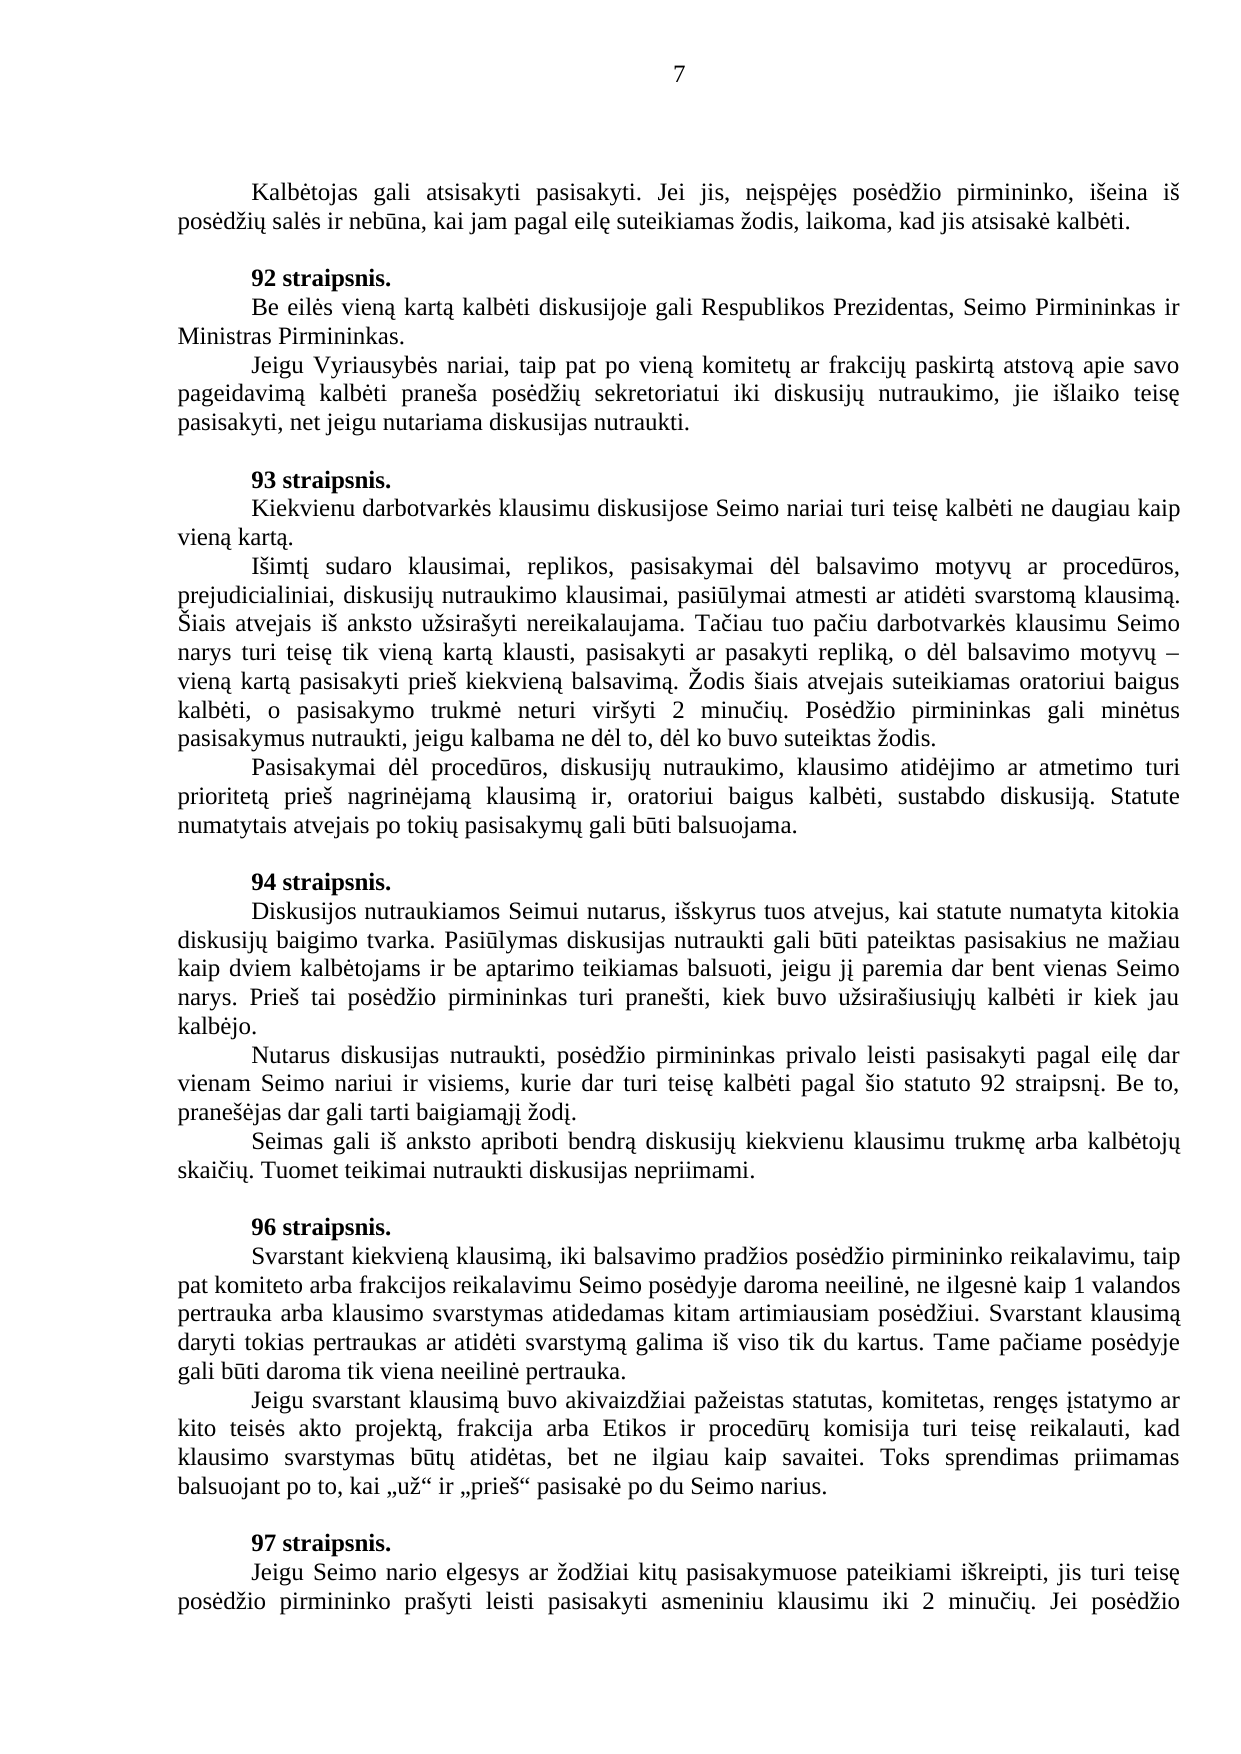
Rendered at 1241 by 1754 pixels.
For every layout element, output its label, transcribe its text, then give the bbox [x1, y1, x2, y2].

text Kiekvienu darbotvarkės klausimu diskusijose Seimo nariai turi teisę kalbėti ne daugiau kaip vieną kartą. [177, 493, 1181, 551]
text Išimtį sudaro klausimai, replikos, pasisakymai dėl balsavimo motyvų ar procedūros, prejudicialiniai, diskusijų nutraukimo klausimai, pasiūlymai atmesti ar atidėti svarstomą klausimą. Šiais atvejais iš anksto užsirašyti nereikalaujama. Tačiau tuo pačiu darbotvarkės klausimu Seimo narys turi teisę tik vieną kartą klausti, pasisakyti ar pasakyti repliką, o dėl balsavimo motyvų – vieną kartą pasisakyti prieš kiekvieną balsavimą. Žodis šiais atvejais suteikiamas oratoriui baigus kalbėti, o pasisakymo trukmė neturi viršyti 2 minučių. Posėdžio pirmininkas gali minėtus pasisakymus nutraukti, jeigu kalbama ne dėl to, dėl ko buvo suteiktas žodis. [177, 551, 1181, 752]
text Be eilės vieną kartą kalbėti diskusijoje gali Respublikos Prezidentas, Seimo Pirmininkas ir Ministras Pirmininkas. [177, 292, 1181, 350]
text 94 straipsnis. [177, 867, 1181, 896]
text 97 straipsnis. [177, 1528, 1181, 1557]
text Jeigu Vyriausybės nariai, taip pat po vieną komitetų ar frakcijų paskirtą atstovą apie savo pageidavimą kalbėti praneša posėdžių sekretoriatui iki diskusijų nutraukimo, jie išlaiko teisę pasisakyti, net jeigu nutariama diskusijas nutraukti. [177, 350, 1181, 436]
text Pasisakymai dėl procedūros, diskusijų nutraukimo, klausimo atidėjimo ar atmetimo turi prioritetą prieš nagrinėjamą klausimą ir, oratoriui baigus kalbėti, sustabdo diskusiją. Statute numatytais atvejais po tokių pasisakymų gali būti balsuojama. [177, 752, 1181, 838]
text Seimas gali iš anksto apriboti bendrą diskusijų kiekvienu klausimu trukmę arba kalbėtojų skaičių. Tuomet teikimai nutraukti diskusijas nepriimami. [177, 1126, 1181, 1183]
text Jeigu svarstant klausimą buvo akivaizdžiai pažeistas statutas, komitetas, rengęs įstatymo ar kito teisės akto projektą, frakcija arba Etikos ir procedūrų komisija turi teisę reikalauti, kad klausimo svarstymas būtų atidėtas, bet ne ilgiau kaip savaitei. Toks sprendimas priimamas balsuojant po to, kai „už“ ir „prieš“ pasisakė po du Seimo narius. [177, 1385, 1181, 1500]
text 93 straipsnis. [177, 465, 1181, 493]
text Svarstant kiekvieną klausimą, iki balsavimo pradžios posėdžio pirmininko reikalavimu, taip pat komiteto arba frakcijos reikalavimu Seimo posėdyje daroma neeilinė, ne ilgesnė kaip 1 valandos pertrauka arba klausimo svarstymas atidedamas kitam artimiausiam posėdžiui. Svarstant klausimą daryti tokias pertraukas ar atidėti svarstymą galima iš viso tik du kartus. Tame pačiame posėdyje gali būti daroma tik viena neeilinė pertrauka. [177, 1241, 1181, 1385]
text Diskusijos nutraukiamos Seimui nutarus, išskyrus tuos atvejus, kai statute numatyta kitokia diskusijų baigimo tvarka. Pasiūlymas diskusijas nutraukti gali būti pateiktas pasisakius ne mažiau kaip dviem kalbėtojams ir be aptarimo teikiamas balsuoti, jeigu jį paremia dar bent vienas Seimo narys. Prieš tai posėdžio pirmininkas turi pranešti, kiek buvo užsirašiusiųjų kalbėti ir kiek jau kalbėjo. [177, 896, 1181, 1040]
text 96 straipsnis. [177, 1212, 1181, 1241]
text 92 straipsnis. [177, 263, 1181, 292]
text Jeigu Seimo nario elgesys ar žodžiai kitų pasisakymuose pateikiami iškreipti, jis turi teisę posėdžio pirmininko prašyti leisti pasisakyti asmeniniu klausimu iki 2 minučių. Jei posėdžio [177, 1557, 1181, 1615]
text Nutarus diskusijas nutraukti, posėdžio pirmininkas privalo leisti pasisakyti pagal eilę dar vienam Seimo nariui ir visiems, kurie dar turi teisę kalbėti pagal šio statuto 92 straipsnį. Be to, pranešėjas dar gali tarti baigiamąjį žodį. [177, 1040, 1181, 1126]
text Kalbėtojas gali atsisakyti pasisakyti. Jei jis, neįspėjęs posėdžio pirmininko, išeina iš posėdžių salės ir nebūna, kai jam pagal eilę suteikiamas žodis, laikoma, kad jis atsisakė kalbėti. [177, 177, 1181, 235]
